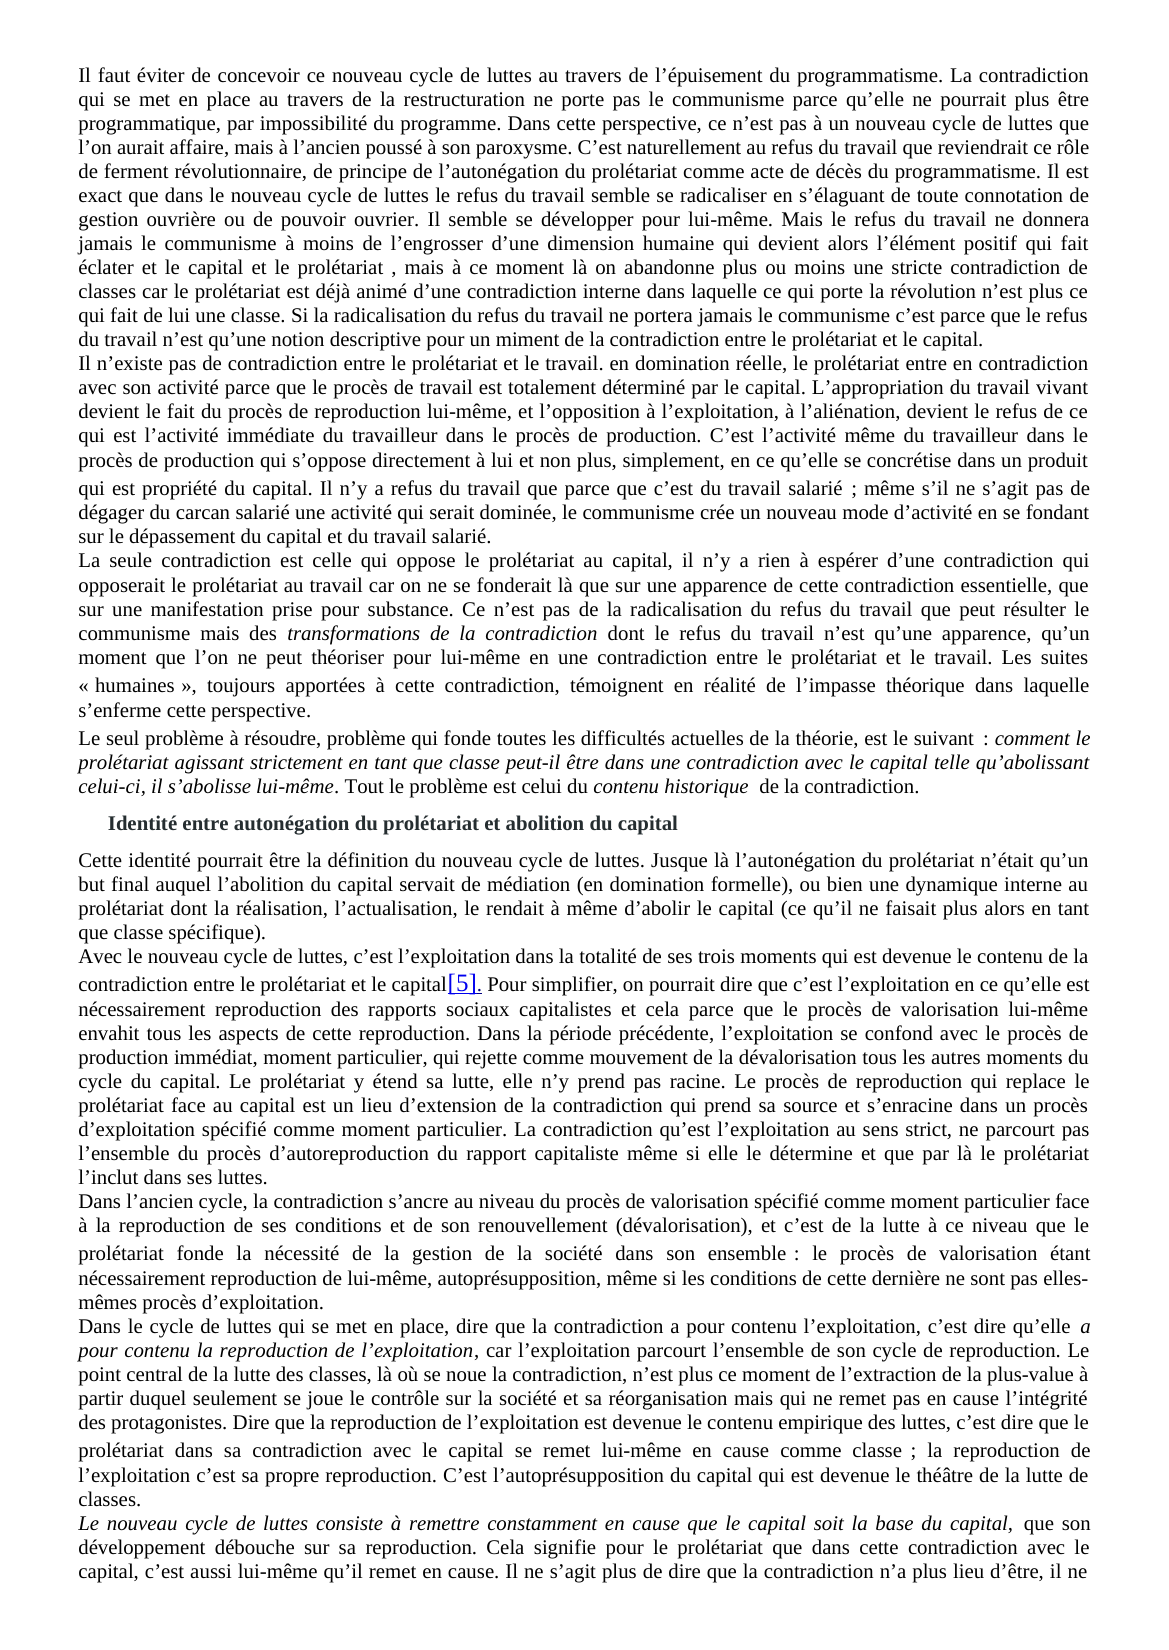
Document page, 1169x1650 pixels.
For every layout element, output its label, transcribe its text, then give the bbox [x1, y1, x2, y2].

text Dans l’ancien cycle, la contradiction s’ancre au niveau du procès de valorisation spécifié comme moment particulier face à la reproduction de ses conditions et de son renouvellement (dévalorisation), et c’est de la lutte à ce niveau que le prolétariat fonde la nécessité de la gestion de la société dans son ensemble : le procès de valorisation étant nécessairement reproduction de lui-même, autoprésupposition, même si les conditions de cette dernière ne sont pas elles-mêmes procès d’exploitation. [324, 1290, 1091, 1314]
subtitle Identité entre autonégation du prolétariat et abolition du capital [678, 811, 1091, 835]
text Cette identité pourrait être la définition du nouveau cycle de luttes. Jusque là l’autonégation du prolétariat n’était qu’un but final auquel l’abolition du capital servait de médiation (en domination formelle), ou bien une dynamique interne au prolétariat dont la réalisation, l’actualisation, le rendait à même d’abolir le capital (ce qu’il ne faisait plus alors en tant que classe spécifique). [266, 920, 1091, 944]
text Dans le cycle de luttes qui se met en place, dire que la contradiction a pour contenu l’exploitation, c’est dire qu’elle a pour contenu la reproduction de l’exploitation, car l’exploitation parcourt l’ensemble de son cycle de reproduction. Le point central de la lutte des classes, là où se noue la contradiction, n’est plus ce moment de l’extraction de la plus-value à partir duquel seulement se joue le contrôle sur la société et sa réorganisation mais qui ne remet pas en cause l’intégrité des protagonistes. Dire que la reproduction de l’exploitation est devenue le contenu empirique des luttes, c’est dire que le prolétariat dans sa contradiction avec le capital se remet lui-même en cause comme classe ; la reproduction de l’exploitation c’est sa propre reproduction. C’est l’autoprésupposition du capital qui est devenue le théâtre de la lutte de classes. [141, 1487, 1091, 1511]
text La seule contradiction est celle qui oppose le prolétariat au capital, il n’y a rien à espérer d’une contradiction qui opposerait le prolétariat au travail car on ne se fonderait là que sur une apparence de cette contradiction essentielle, que sur une manifestation prise pour substance. Ce n’est pas de la radicalisation du refus du travail que peut résulter le communisme mais des transformations de la contradiction dont le refus du travail n’est qu’une apparence, qu’un moment que l’on ne peut théoriser pour lui-même en une contradiction entre le prolétariat et le travail. Les suites « humaines », toujours apportées à cette contradiction, témoignent en réalité de l’impasse théorique dans laquelle s’enferme cette perspective. [78, 669, 1091, 722]
